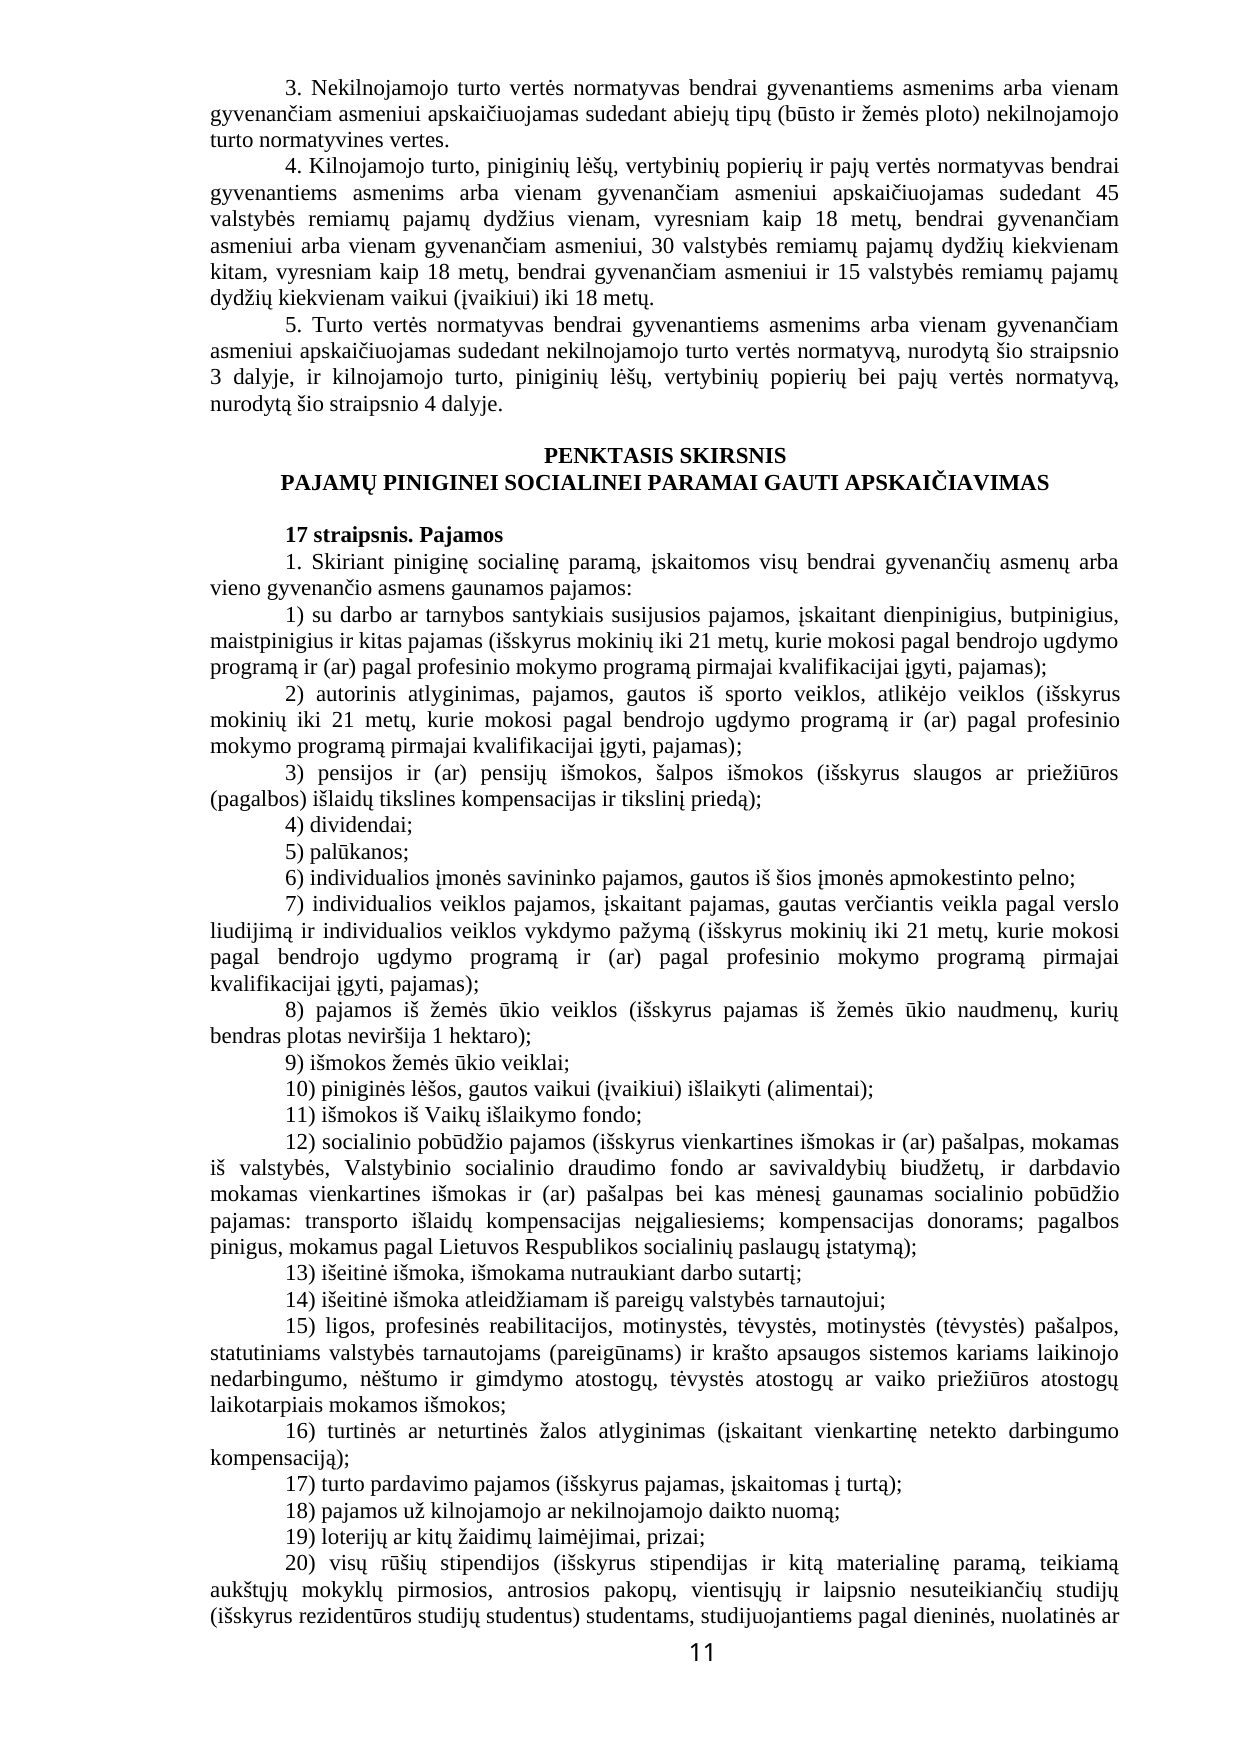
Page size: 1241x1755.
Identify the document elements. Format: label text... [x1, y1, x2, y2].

text 13) išeitinė išmoka, išmokama nutraukiant darbo sutartį; [210, 1259, 1120, 1286]
text 17) turto pardavimo pajamos (išskyrus pajamas, įskaitomas į turtą); [210, 1470, 1120, 1497]
text 10) piniginės lėšos, gautos vaikui (įvaikiui) išlaikyti (alimentai); [210, 1075, 1120, 1101]
text 2) autorinis atlyginimas, pajamos, gautos iš sporto veiklos, atlikėjo veiklos (išskyrus mokinių iki 21 metų, kurie mokosi pagal bendrojo ugdymo programą ir (ar) pagal profesinio mokymo programą pirmajai kvalifikacijai įgyti, pajamas); [210, 680, 1120, 759]
text 3) pensijos ir (ar) pensijų išmokos, šalpos išmokos (išskyrus slaugos ar priežiūros (pagalbos) išlaidų tikslines kompensacijas ir tikslinį priedą); [210, 759, 1120, 811]
text 16) turtinės ar neturtinės žalos atlyginimas (įskaitant vienkartinę netekto darbingumo kompensaciją); [210, 1418, 1120, 1470]
text 6) individualios įmonės savininko pajamos, gautos iš šios įmonės apmokestinto pelno; [210, 864, 1120, 891]
text 5. Turto vertės normatyvas bendrai gyvenantiems asmenims arba vienam gyvenančiam asmeniui apskaičiuojamas sudedant nekilnojamojo turto vertės normatyvą, nurodytą šio straipsnio 3 dalyje, ir kilnojamojo turto, piniginių lėšų, vertybinių popierių bei pajų vertės normatyvą, nurodytą šio straipsnio 4 dalyje. [210, 311, 1120, 416]
text PAJAMŲ PINIGINEI SOCIALINEI PARAMAI GAUTI APSKAIČIAVIMAS [210, 469, 1120, 495]
text 7) individualios veiklos pajamos, įskaitant pajamas, gautas verčiantis veikla pagal verslo liudijimą ir individualios veiklos vykdymo pažymą (išskyrus mokinių iki 21 metų, kurie mokosi pagal bendrojo ugdymo programą ir (ar) pagal profesinio mokymo programą pirmajai kvalifikacijai įgyti, pajamas); [210, 891, 1120, 996]
text 9) išmokos žemės ūkio veiklai; [210, 1049, 1120, 1075]
text 1. Skiriant piniginę socialinę paramą, įskaitomos visų bendrai gyvenančių asmenų arba vieno gyvenančio asmens gaunamos pajamos: [210, 548, 1120, 601]
text 18) pajamos už kilnojamojo ar nekilnojamojo daikto nuomą; [210, 1497, 1120, 1523]
text 4) dividendai; [210, 811, 1120, 838]
text 11) išmokos iš Vaikų išlaikymo fondo; [210, 1101, 1120, 1128]
text 8) pajamos iš žemės ūkio veiklos (išskyrus pajamas iš žemės ūkio naudmenų, kurių bendras plotas neviršija 1 hektaro); [210, 996, 1120, 1049]
text 15) ligos, profesinės reabilitacijos, motinystės, tėvystės, motinystės (tėvystės) pašalpos, statutiniams valstybės tarnautojams (pareigūnams) ir krašto apsaugos sistemos kariams laikinojo nedarbingumo, nėštumo ir gimdymo atostogų, tėvystės atostogų ar vaiko priežiūros atostogų laikotarpiais mokamos išmokos; [210, 1312, 1120, 1418]
text 20) visų rūšių stipendijos (išskyrus stipendijas ir kitą materialinę paramą, teikiamą aukštųjų mokyklų pirmosios, antrosios pakopų, vientisųjų ir laipsnio nesuteikiančių studijų (išskyrus rezidentūros studijų studentus) studentams, studijuojantiems pagal dieninės, nuolatinės ar [210, 1549, 1120, 1628]
text 12) socialinio pobūdžio pajamos (išskyrus vienkartines išmokas ir (ar) pašalpas, mokamas iš valstybės, Valstybinio socialinio draudimo fondo ar savivaldybių biudžetų, ir darbdavio mokamas vienkartines išmokas ir (ar) pašalpas bei kas mėnesį gaunamas socialinio pobūdžio pajamas: transporto išlaidų kompensacijas neįgaliesiems; kompensacijas donorams; pagalbos pinigus, mokamus pagal Lietuvos Respublikos socialinių paslaugų įstatymą); [210, 1128, 1120, 1259]
text 17 straipsnis. Pajamos [210, 522, 1120, 548]
text 3. Nekilnojamojo turto vertės normatyvas bendrai gyvenantiems asmenims arba vienam gyvenančiam asmeniui apskaičiuojamas sudedant abiejų tipų (būsto ir žemės ploto) nekilnojamojo turto normatyvines vertes. [210, 73, 1120, 153]
text 14) išeitinė išmoka atleidžiamam iš pareigų valstybės tarnautojui; [210, 1286, 1120, 1312]
text 19) loterijų ar kitų žaidimų laimėjimai, prizai; [210, 1523, 1120, 1549]
text 1) su darbo ar tarnybos santykiais susijusios pajamos, įskaitant dienpinigius, butpinigius, maistpinigius ir kitas pajamas (išskyrus mokinių iki 21 metų, kurie mokosi pagal bendrojo ugdymo programą ir (ar) pagal profesinio mokymo programą pirmajai kvalifikacijai įgyti, pajamas); [210, 601, 1120, 680]
text 4. Kilnojamojo turto, piniginių lėšų, vertybinių popierių ir pajų vertės normatyvas bendrai gyvenantiems asmenims arba vienam gyvenančiam asmeniui apskaičiuojamas sudedant 45 valstybės remiamų pajamų dydžius vienam, vyresniam kaip 18 metų, bendrai gyvenančiam asmeniui arba vienam gyvenančiam asmeniui, 30 valstybės remiamų pajamų dydžių kiekvienam kitam, vyresniam kaip 18 metų, bendrai gyvenančiam asmeniui ir 15 valstybės remiamų pajamų dydžių kiekvienam vaikui (įvaikiui) iki 18 metų. [210, 153, 1120, 311]
text 5) palūkanos; [210, 838, 1120, 864]
text PENKTASIS SKIRSNIS [210, 442, 1120, 469]
